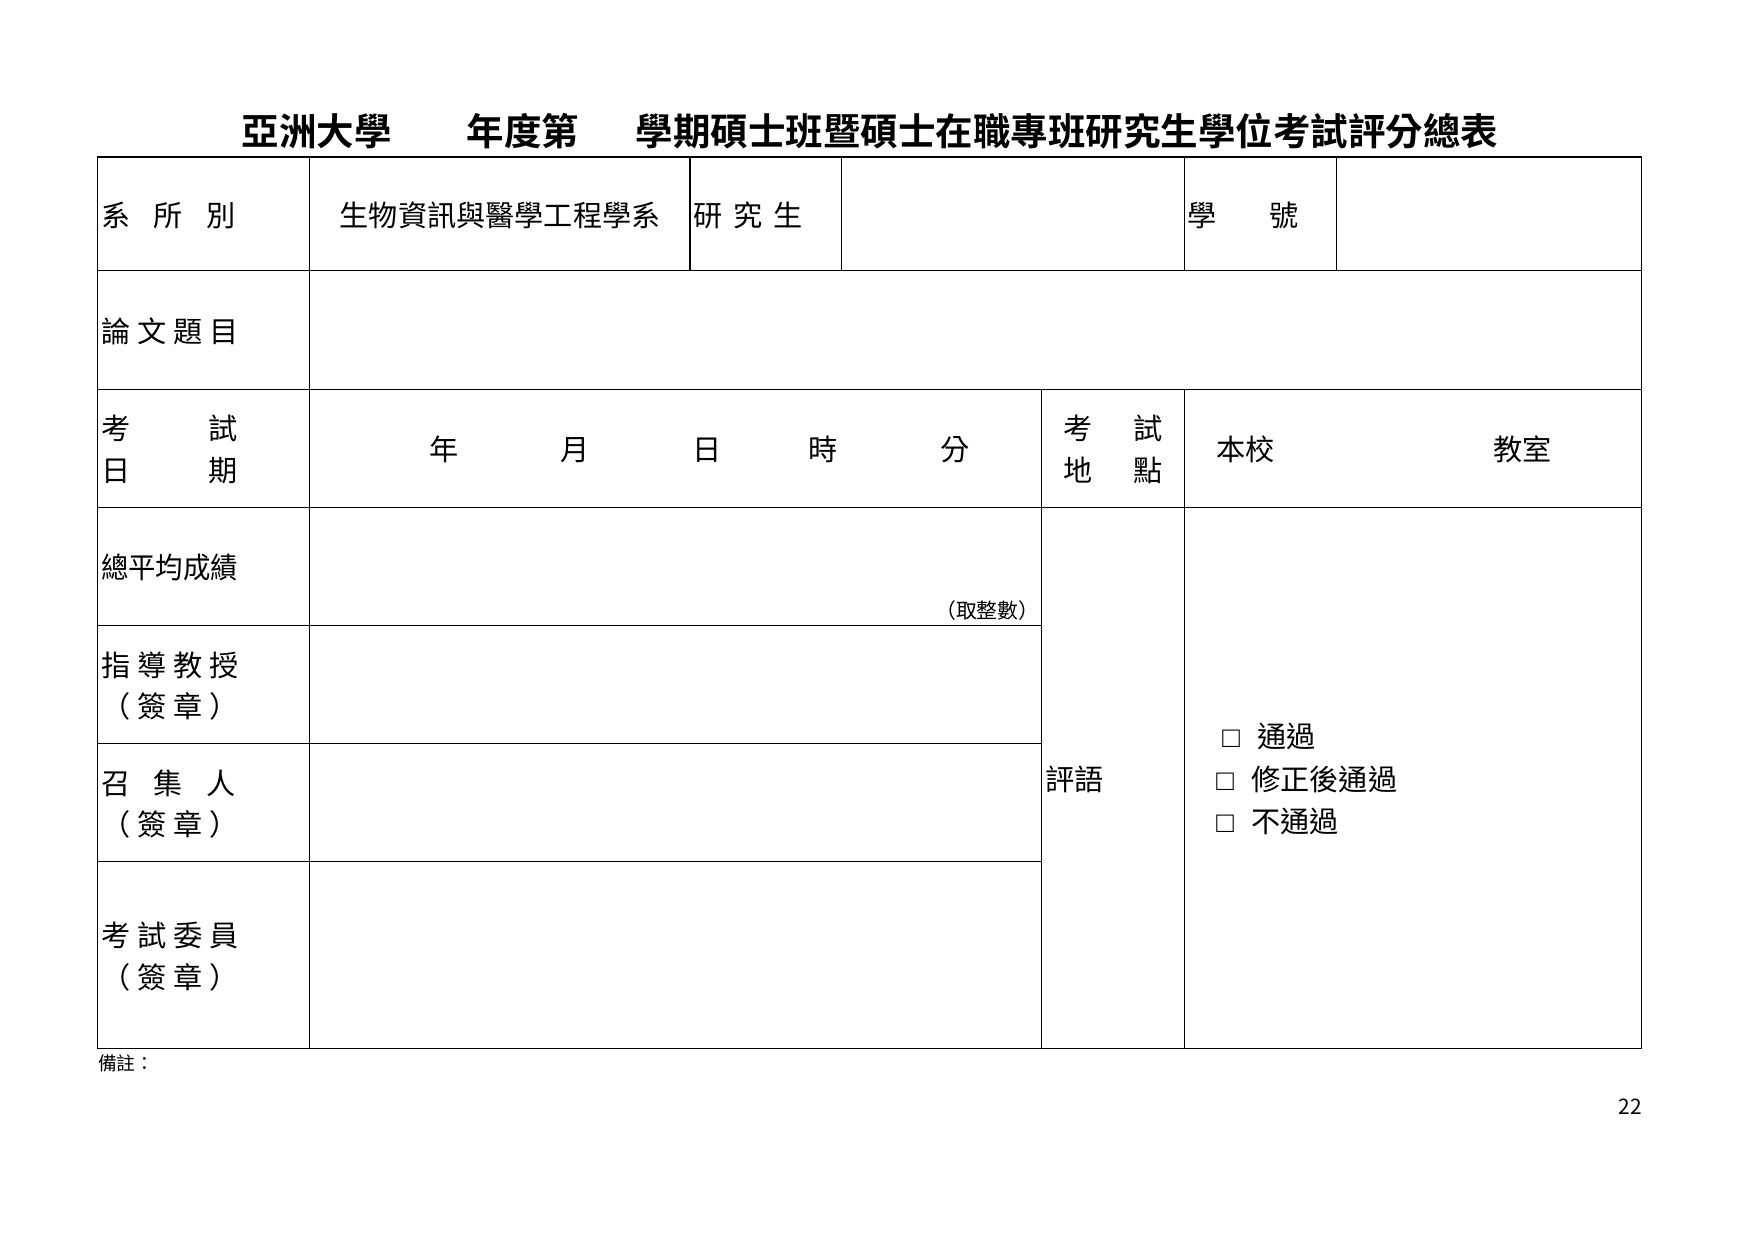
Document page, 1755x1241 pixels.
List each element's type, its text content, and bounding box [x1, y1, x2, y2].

table_cell 本校 教室 [1185, 390, 1641, 507]
table_cell [310, 744, 1041, 861]
table_header 生物資訊與醫學工程學系 [310, 158, 689, 270]
table_cell 年 月 日 時 分 [310, 390, 1041, 507]
table_cell [310, 862, 1041, 1047]
table_cell 論文題目 [98, 271, 309, 388]
table_header 系所別 [98, 158, 309, 270]
text 亞洲大學 年度第 學期碩士班暨碩士在職專班研究生學位考試評分總表 [98, 102, 1642, 156]
table_header 學號 [1185, 158, 1336, 270]
table_cell 考試委員 （簽章） [98, 862, 309, 1047]
table_cell 指導教授 （簽章） [98, 626, 309, 743]
table_cell 總平均成績 [98, 508, 309, 625]
table_header [842, 158, 1184, 270]
table_cell （取整數） [310, 508, 1041, 625]
table_cell 考試 地點 [1042, 390, 1184, 507]
table_cell □ 通過 □ 修正後通過 □ 不通過 [1185, 508, 1641, 1047]
text 備註： [98, 1049, 1642, 1076]
table_header [1337, 158, 1641, 270]
table_cell [310, 626, 1041, 743]
table_cell 評語 [1042, 508, 1184, 1047]
table_cell [310, 271, 1641, 388]
table_header 研究生 [691, 158, 841, 270]
table_cell 考試 日期 [98, 390, 309, 507]
table_cell 召集人 （簽章） [98, 744, 309, 861]
